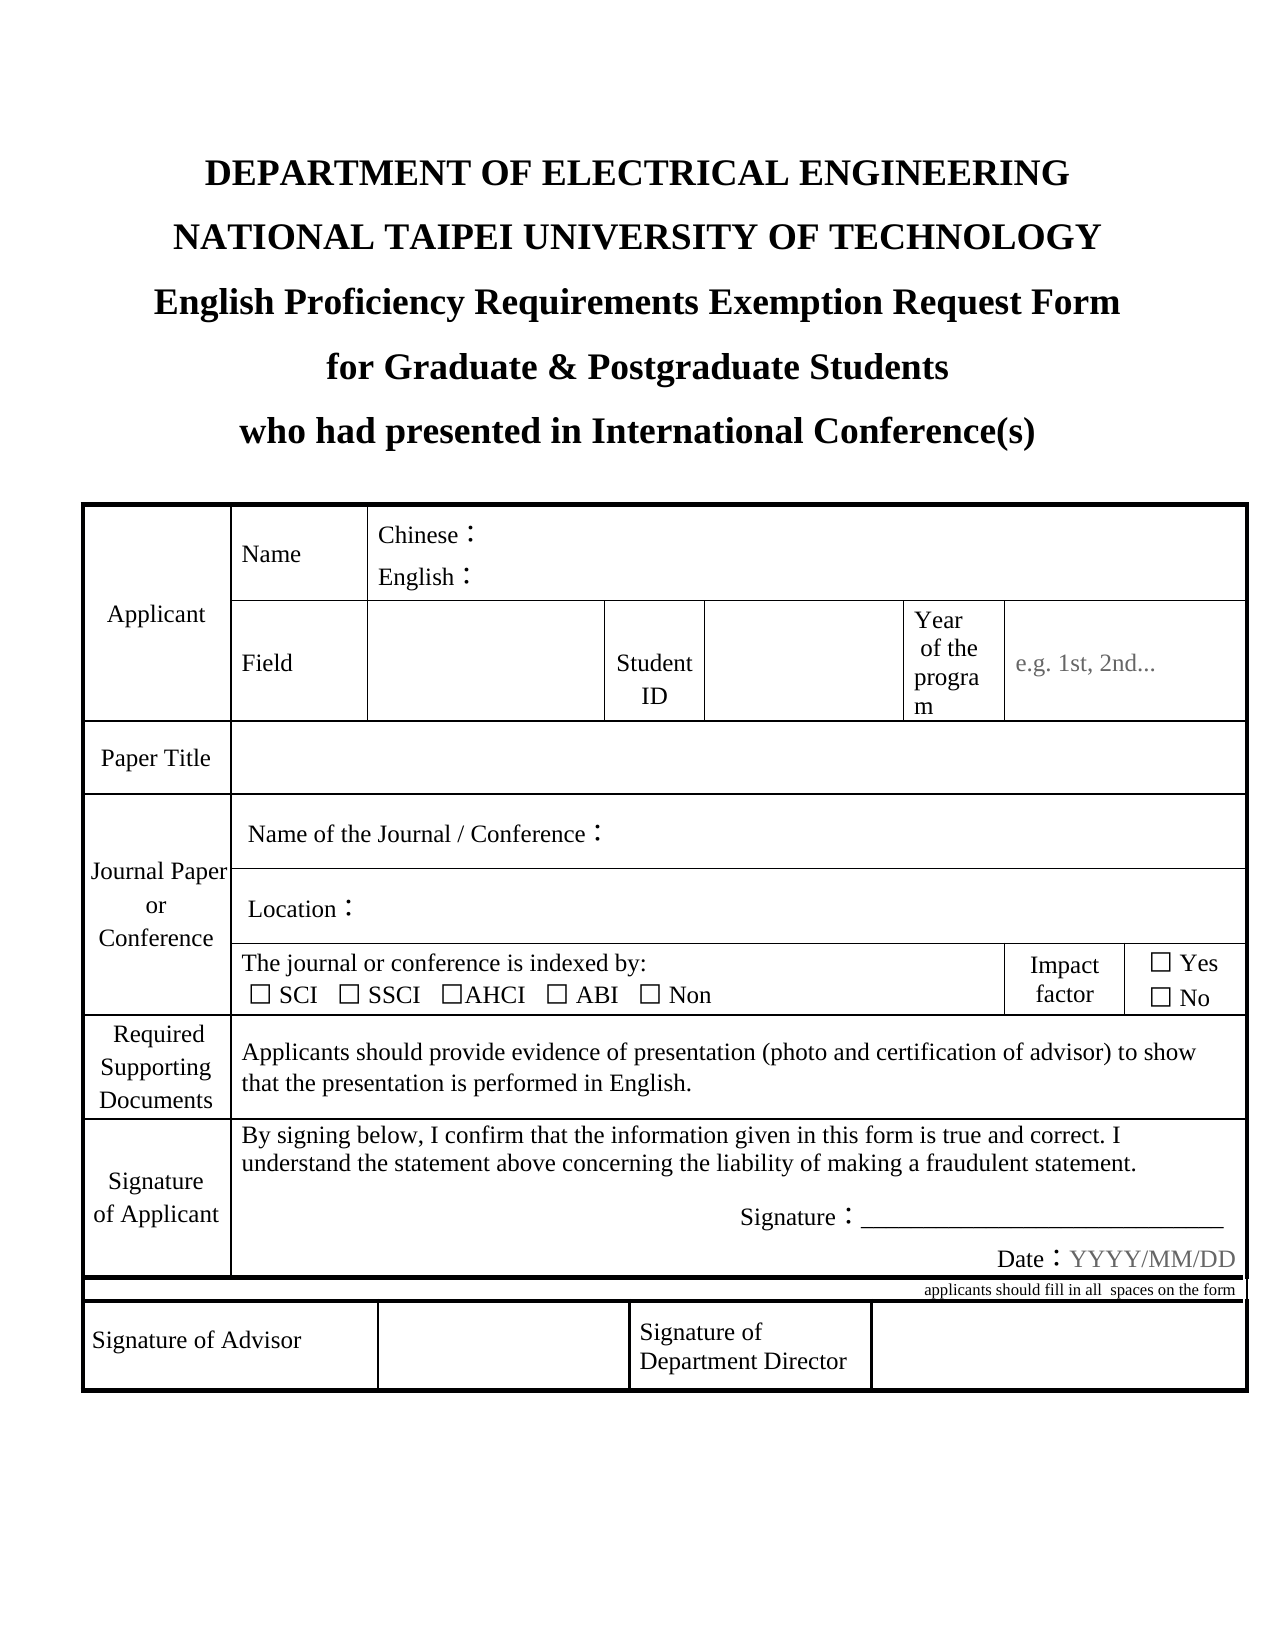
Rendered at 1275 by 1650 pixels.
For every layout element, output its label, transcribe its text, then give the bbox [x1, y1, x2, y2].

table_cell Signature of Department Director [631, 1303, 870, 1388]
table_cell Impact factor [1005, 944, 1124, 1013]
table_cell [873, 1299, 1245, 1388]
text NATIONAL TAIPEI UNIVERSITY OF TECHNOLOGY [150, 215, 1125, 258]
table_cell [379, 1303, 628, 1388]
table_cell [368, 601, 604, 720]
table_cell Paper Title [85, 722, 230, 743]
table_cell ⬜ Yes ⬜ No [1125, 944, 1245, 1013]
text English Proficiency Requirements Exemption Request Form [150, 279, 1125, 322]
table_header Applicant [85, 507, 230, 599]
text who had presented in International Conference(s) [150, 409, 1125, 452]
table_cell Signature of Applicant [85, 1228, 230, 1275]
table_cell Student ID [605, 601, 704, 720]
table_cell The journal or conference is indexed by: ⬜ SCI ⬜ SSCI ⬜AHCI ⬜ ABI ⬜ Non [232, 944, 1004, 1013]
text for Graduate & Postgraduate Students [150, 344, 1125, 387]
table_cell [232, 781, 1245, 793]
table_cell Required Supporting Documents [85, 1114, 230, 1118]
table_cell Signature of Advisor [85, 1303, 377, 1388]
table_cell Applicants should provide evidence of presentation (photo and certification of advisor) to show that the presentation is performed in English. [232, 1016, 1245, 1118]
table_cell [232, 722, 1245, 733]
table_header Chinese： English： [368, 507, 1245, 600]
table_header Name [232, 507, 367, 600]
table_cell e.g. 1st, 2nd... [1005, 601, 1245, 720]
table_cell Location： [232, 869, 1245, 943]
table_cell Name of the Journal / Conference： [232, 795, 1245, 868]
table_cell Paper Title [85, 772, 230, 793]
table_cell Year of the program [904, 601, 1004, 720]
table_header Applicant [85, 628, 230, 720]
table_cell Journal Paper or Conference [85, 795, 230, 823]
table_cell [705, 601, 903, 720]
text DEPARTMENT OF ELECTRICAL ENGINEERING [150, 150, 1125, 193]
table_cell Signature of Applicant [85, 1120, 230, 1166]
table_cell Journal Paper or Conference [85, 952, 230, 1013]
table_cell Field [232, 601, 367, 720]
